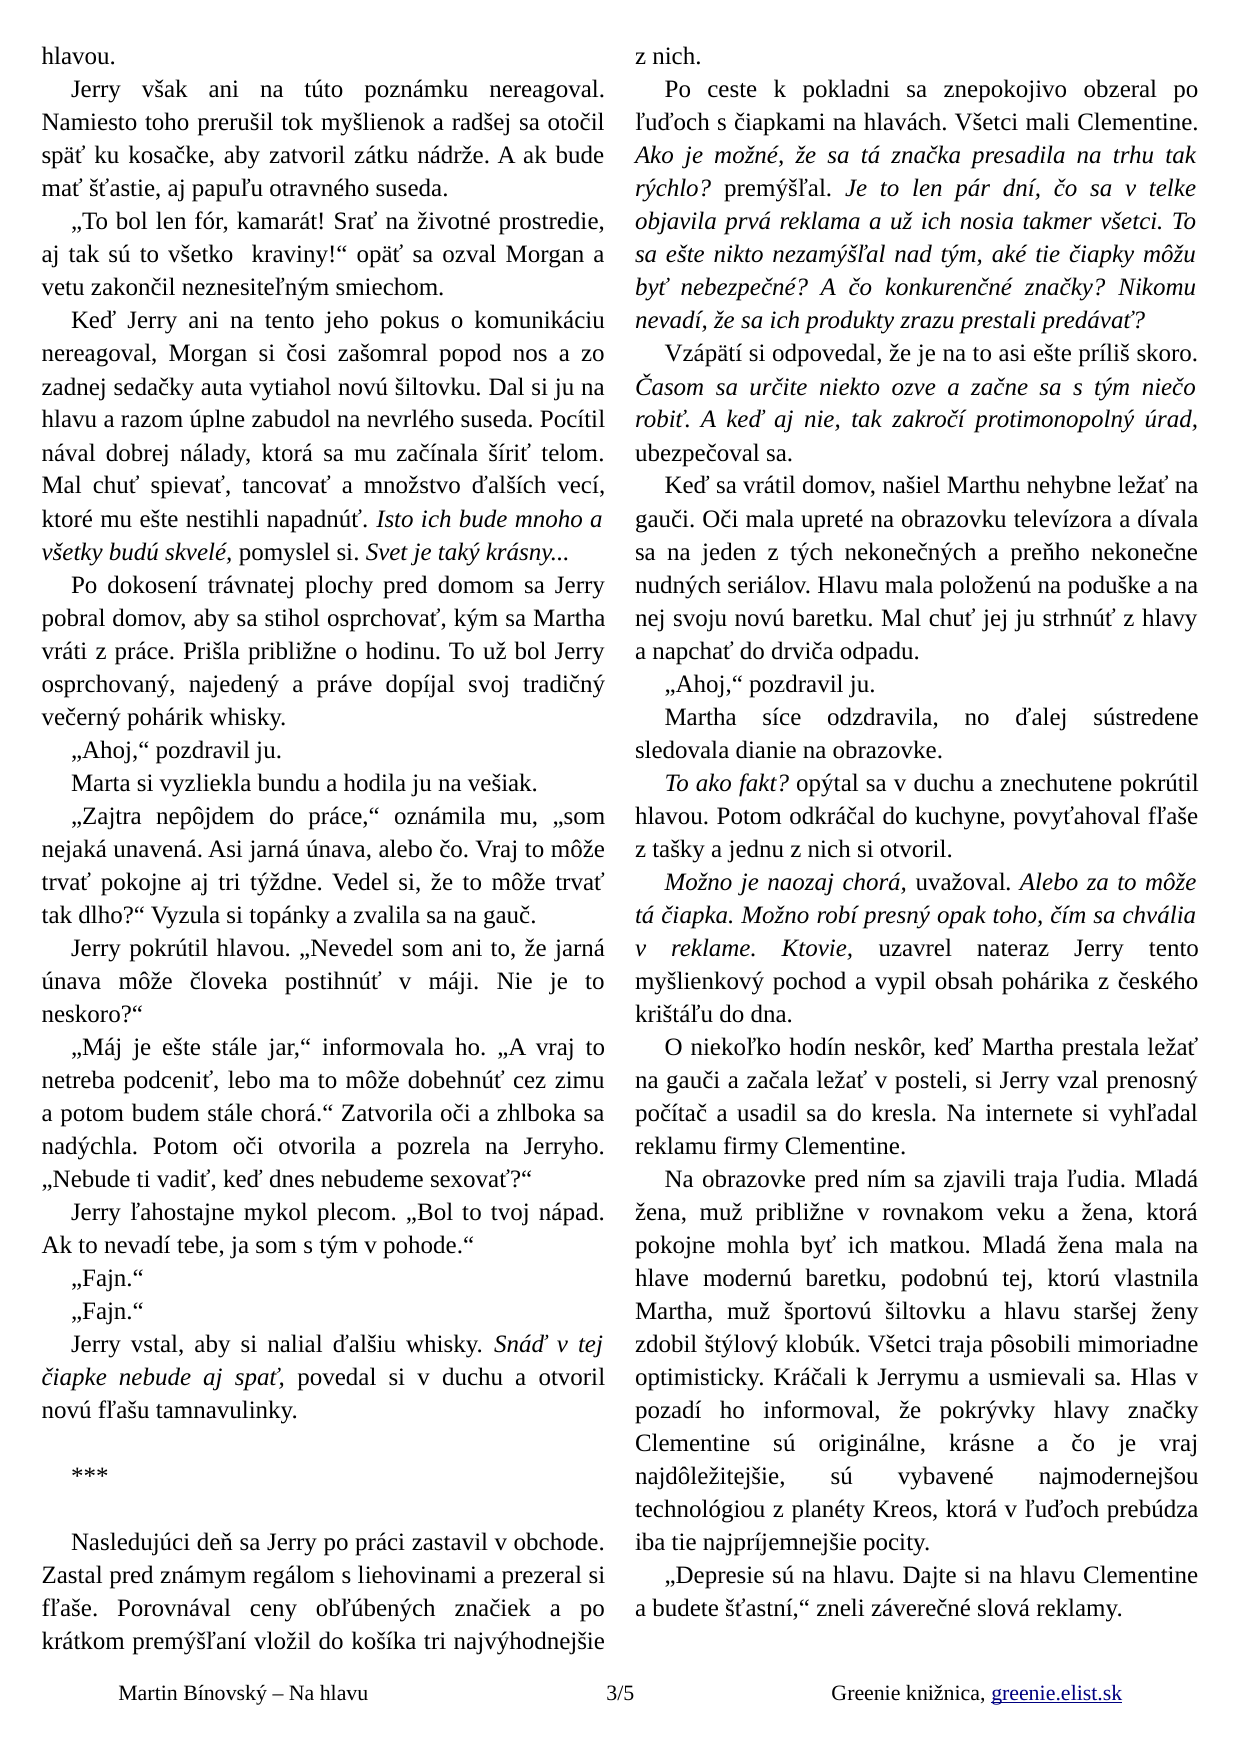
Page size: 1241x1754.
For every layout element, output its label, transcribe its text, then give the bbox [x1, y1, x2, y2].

text *** [41, 1461, 605, 1490]
text Po dokosení trávnatej plochy pred domom sa Jerry pobral domov, aby sa stihol osprchovať, kým sa Martha vráti z práce. Prišla približne o hodinu. To už bol Jerry osprchovaný, najedený a práve dopíjal svoj tradičný večerný pohárik whisky. [41, 570, 605, 731]
text Jerry ľahostajne mykol plecom. „Bol to tvoj nápad. Ak to nevadí tebe, ja som s tým v pohode.“ [41, 1197, 605, 1259]
text Martha síce odzdravila, no ďalej sústredene sledovala dianie na obrazovke. [635, 702, 1199, 763]
text Keď Jerry ani na tento jeho pokus o komunikáciu nereagoval, Morgan si čosi zašomral popod nos a zo zadnej sedačky auta vytiahol novú šiltovku. Dal si ju na hlavu a razom úplne zabudol na nevrlého suseda. Pocítil nával dobrej nálady, ktorá sa mu začínala šíriť telom. Mal chuť spievať, tancovať a množstvo ďalších vecí, ktoré mu ešte nestihli napadnúť. Isto ich bude mnoho a všetky budú skvelé, pomyslel si. Svet je taký krásny... [41, 306, 605, 565]
text „Ahoj,“ pozdravil ju. [41, 735, 605, 763]
text „Ahoj,“ pozdravil ju. [635, 669, 1199, 697]
text „To bol len fór, kamarát! Srať na životné prostredie, aj tak sú to všetko kraviny!“ opäť sa ozval Morgan a vetu zakončil neznesiteľným smiechom. [41, 206, 605, 301]
text „Máj je ešte stále jar,“ informovala ho. „A vraj to netreba podceniť, lebo ma to môže dobehnúť cez zimu a potom budem stále chorá.“ Zatvorila oči a zhlboka sa nadýchla. Potom oči otvorila a pozrela na Jerryho. „Nebude ti vadiť, keď dnes nebudeme sexovať?“ [41, 1032, 605, 1193]
text Na obrazovke pred ním sa zjavili traja ľudia. Mladá žena, muž približne v rovnakom veku a žena, ktorá pokojne mohla byť ich matkou. Mladá žena mala na hlave modernú baretku, podobnú tej, ktorú vlastnila Martha, muž športovú šiltovku a hlavu staršej ženy zdobil štýlový klobúk. Všetci traja pôsobili mimoriadne optimisticky. Kráčali k Jerrymu a usmievali sa. Hlas v pozadí ho informoval, že pokrývky hlavy značky Clementine sú originálne, krásne a čo je vraj najdôležitejšie, sú vybavené najmodernejšou technológiou z planéty Kreos, ktorá v ľuďoch prebúdza iba tie najpríjemnejšie pocity. [635, 1164, 1199, 1556]
text „Fajn.“ [41, 1263, 605, 1292]
text „Depresie sú na hlavu. Dajte si na hlavu Clementine a budete šťastní,“ zneli záverečné slová reklamy. [635, 1560, 1199, 1622]
text Keď sa vrátil domov, našiel Marthu nehybne ležať na gauči. Oči mala upreté na obrazovku televízora a dívala sa na jeden z tých nekonečných a preňho nekonečne nudných seriálov. Hlavu mala položenú na poduške a na nej svoju novú baretku. Mal chuť jej ju strhnúť z hlavy a napchať do drviča odpadu. [635, 471, 1199, 664]
text „Fajn.“ [41, 1296, 605, 1325]
text Nasledujúci deň sa Jerry po práci zastavil v obchode. Zastal pred známym regálom s liehovinami a prezeral si fľaše. Porovnával ceny obľúbených značiek a po krátkom premýšľaní vložil do košíka tri najvýhodnejšie [41, 1527, 605, 1655]
text Jerry však ani na túto poznámku nereagoval. Namiesto toho prerušil tok myšlienok a radšej sa otočil späť ku kosačke, aby zatvoril zátku nádrže. A ak bude mať šťastie, aj papuľu otravného suseda. [41, 74, 605, 202]
text „Zajtra nepôjdem do práce,“ oznámila mu, „som nejaká unavená. Asi jarná únava, alebo čo. Vraj to môže trvať pokojne aj tri týždne. Vedel si, že to môže trvať tak dlho?“ Vyzula si topánky a zvalila sa na gauč. [41, 801, 605, 929]
text Jerry vstal, aby si nalial ďalšiu whisky. Snáď v tej čiapke nebude aj spať, povedal si v duchu a otvoril novú fľašu tamnavulinky. [41, 1329, 605, 1424]
text Vzápätí si odpovedal, že je na to asi ešte príliš skoro. Časom sa určite niekto ozve a začne sa s tým niečo robiť. A keď aj nie, tak zakročí protimonopolný úrad, ubezpečoval sa. [635, 338, 1199, 466]
text To ako fakt? opýtal sa v duchu a znechutene pokrútil hlavou. Potom odkráčal do kuchyne, povyťahoval fľaše z tašky a jednu z nich si otvoril. [635, 768, 1199, 863]
text Marta si vyzliekla bundu a hodila ju na vešiak. [41, 768, 605, 797]
text O niekoľko hodín neskôr, keď Martha prestala ležať na gauči a začala ležať v posteli, si Jerry vzal prenosný počítač a usadil sa do kresla. Na internete si vyhľadal reklamu firmy Clementine. [635, 1032, 1199, 1160]
text z nich. [635, 41, 1199, 70]
text Možno je naozaj chorá, uvažoval. Alebo za to môže tá čiapka. Možno robí presný opak toho, čím sa chvália v reklame. Ktovie, uzavrel nateraz Jerry tento myšlienkový pochod a vypil obsah pohárika z českého krištáľu do dna. [635, 867, 1199, 1028]
text hlavou. [41, 41, 605, 70]
text Jerry pokrútil hlavou. „Nevedel som ani to, že jarná únava môže človeka postihnúť v máji. Nie je to neskoro?“ [41, 933, 605, 1028]
text Po ceste k pokladni sa znepokojivo obzeral po ľuďoch s čiapkami na hlavách. Všetci mali Clementine. Ako je možné, že sa tá značka presadila na trhu tak rýchlo? premýšľal. Je to len pár dní, čo sa v telke objavila prvá reklama a už ich nosia takmer všetci. To sa ešte nikto nezamýšľal nad tým, aké tie čiapky môžu byť nebezpečné? A čo konkurenčné značky? Nikomu nevadí, že sa ich produkty zrazu prestali predávať? [635, 74, 1199, 334]
